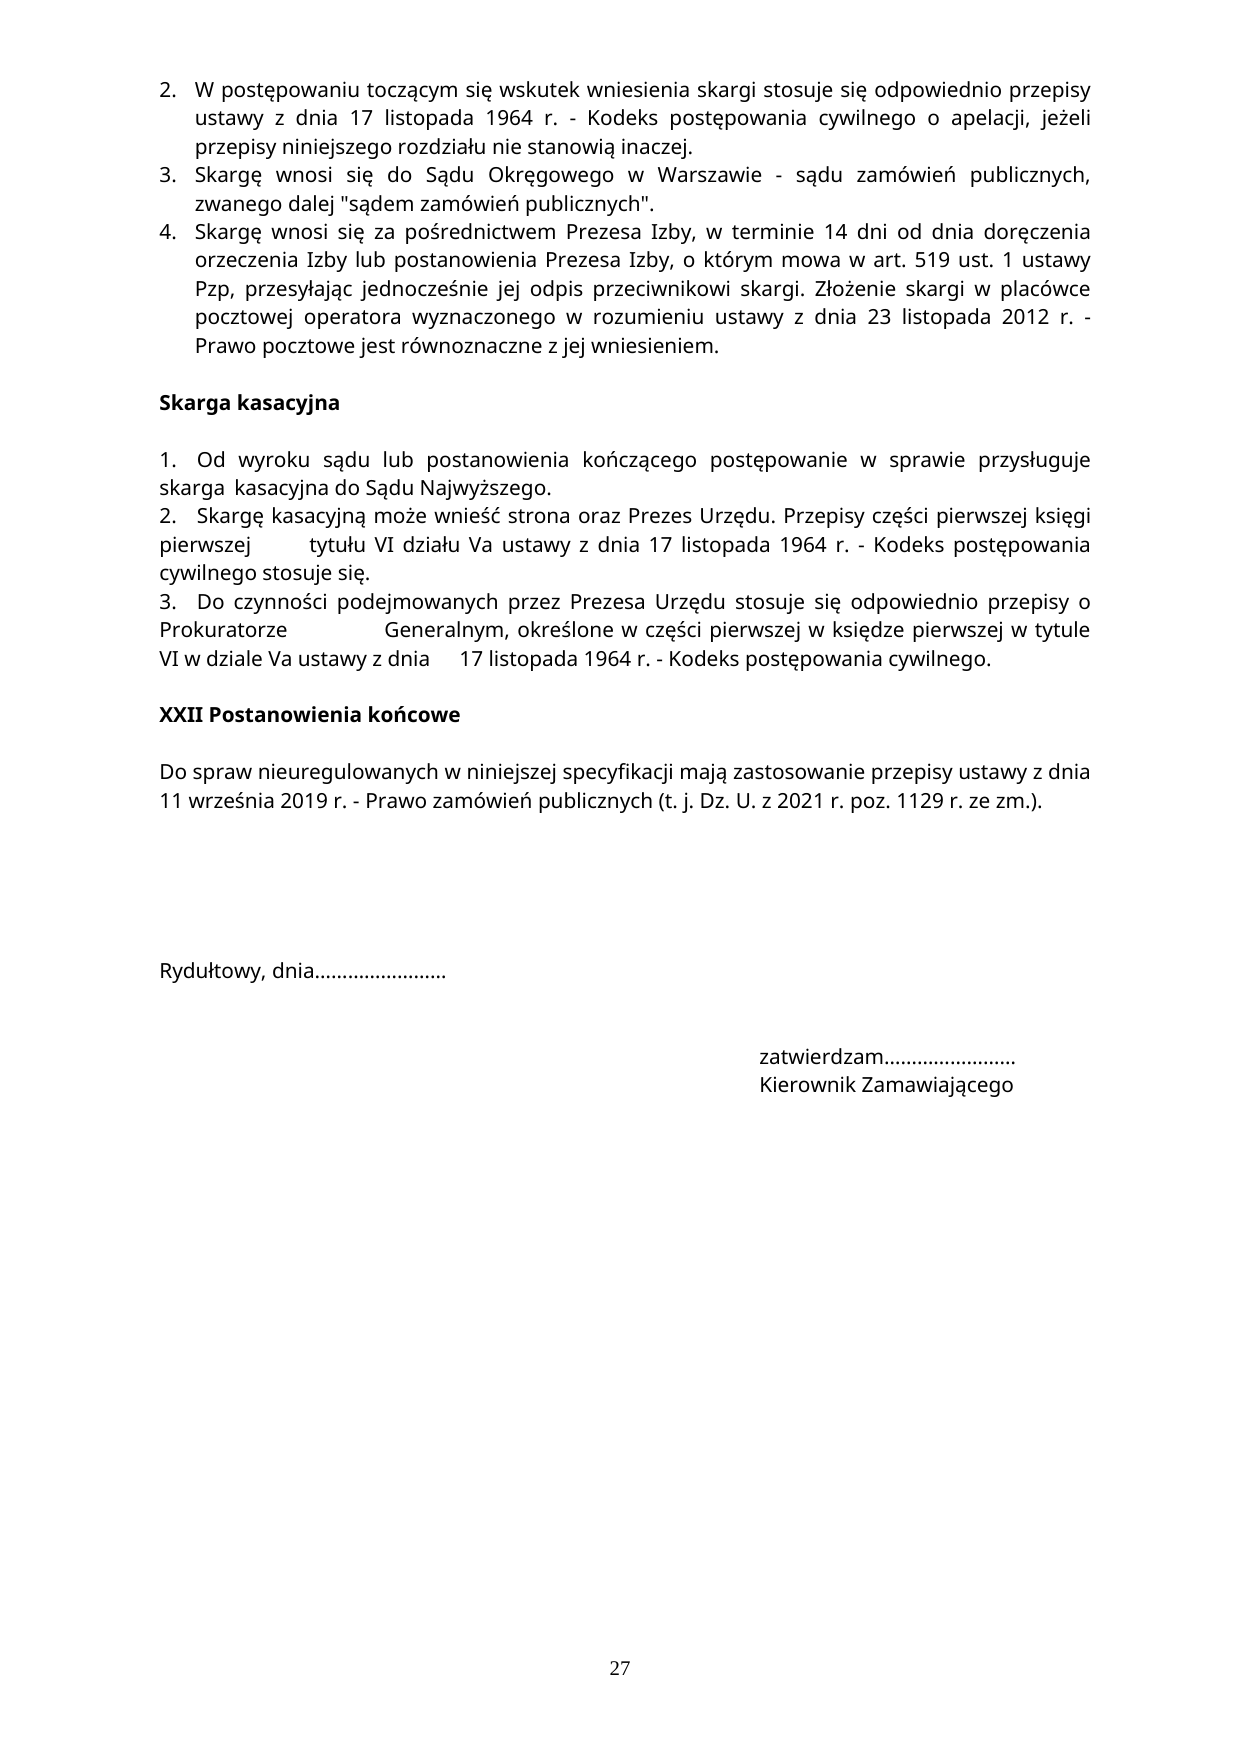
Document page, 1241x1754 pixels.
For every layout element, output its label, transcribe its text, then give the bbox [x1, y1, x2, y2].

text zatwierdzam…………………… [159, 1013, 1092, 1070]
text Skarga kasacyjna [159, 388, 1092, 416]
text Kierownik Zamawiającego [159, 1070, 1092, 1099]
list Skargę wnosi się za pośrednictwem Prezesa Izby, w terminie 14 dni od dnia doręczenia orzeczenia Izby lub postanowienia Prezesa Izby, o którym mowa w art. 519 ust. 1 ustawy Pzp, przesyłając jednocześnie jej odpis przeciwnikowi skargi. Złożenie skargi w placówce pocztowej operatora wyznaczonego w rozumieniu ustawy z dnia 23 listopada 2012 r. - Prawo pocztowe jest równoznaczne z jej wniesieniem. [159, 217, 1092, 359]
list W postępowaniu toczącym się wskutek wniesienia skargi stosuje się odpowiednio przepisy ustawy z dnia 17 listopada 1964 r. - Kodeks postępowania cywilnego o apelacji, jeżeli przepisy niniejszego rozdziału nie stanowią inaczej. [159, 75, 1092, 160]
subtitle XXII Postanowienia końcowe [159, 701, 1092, 729]
list Od wyroku sądu lub postanowienia kończącego postępowanie w sprawie przysługuje skarga kasacyjna do Sądu Najwyższego. [159, 445, 1092, 502]
list Skargę wnosi się do Sądu Okręgowego w Warszawie - sądu zamówień publicznych, zwanego dalej "sądem zamówień publicznych". [159, 160, 1092, 217]
text Do spraw nieuregulowanych w niniejszej specyfikacji mają zastosowanie przepisy ustawy z dnia 11 września 2019 r. - Prawo zamówień publicznych (t. j. Dz. U. z 2021 r. poz. 1129 r. ze zm.). [159, 757, 1092, 814]
list Do czynności podejmowanych przez Prezesa Urzędu stosuje się odpowiednio przepisy o Prokuratorze Generalnym, określone w części pierwszej w księdze pierwszej w tytule VI w dziale Va ustawy z dnia 17 listopada 1964 r. - Kodeks postępowania cywilnego. [159, 587, 1092, 672]
list Skargę kasacyjną może wnieść strona oraz Prezes Urzędu. Przepisy części pierwszej księgi pierwszej tytułu VI działu Va ustawy z dnia 17 listopada 1964 r. - Kodeks postępowania cywilnego stosuje się. [159, 502, 1092, 587]
text Rydułtowy, dnia…………………… [159, 957, 1092, 985]
